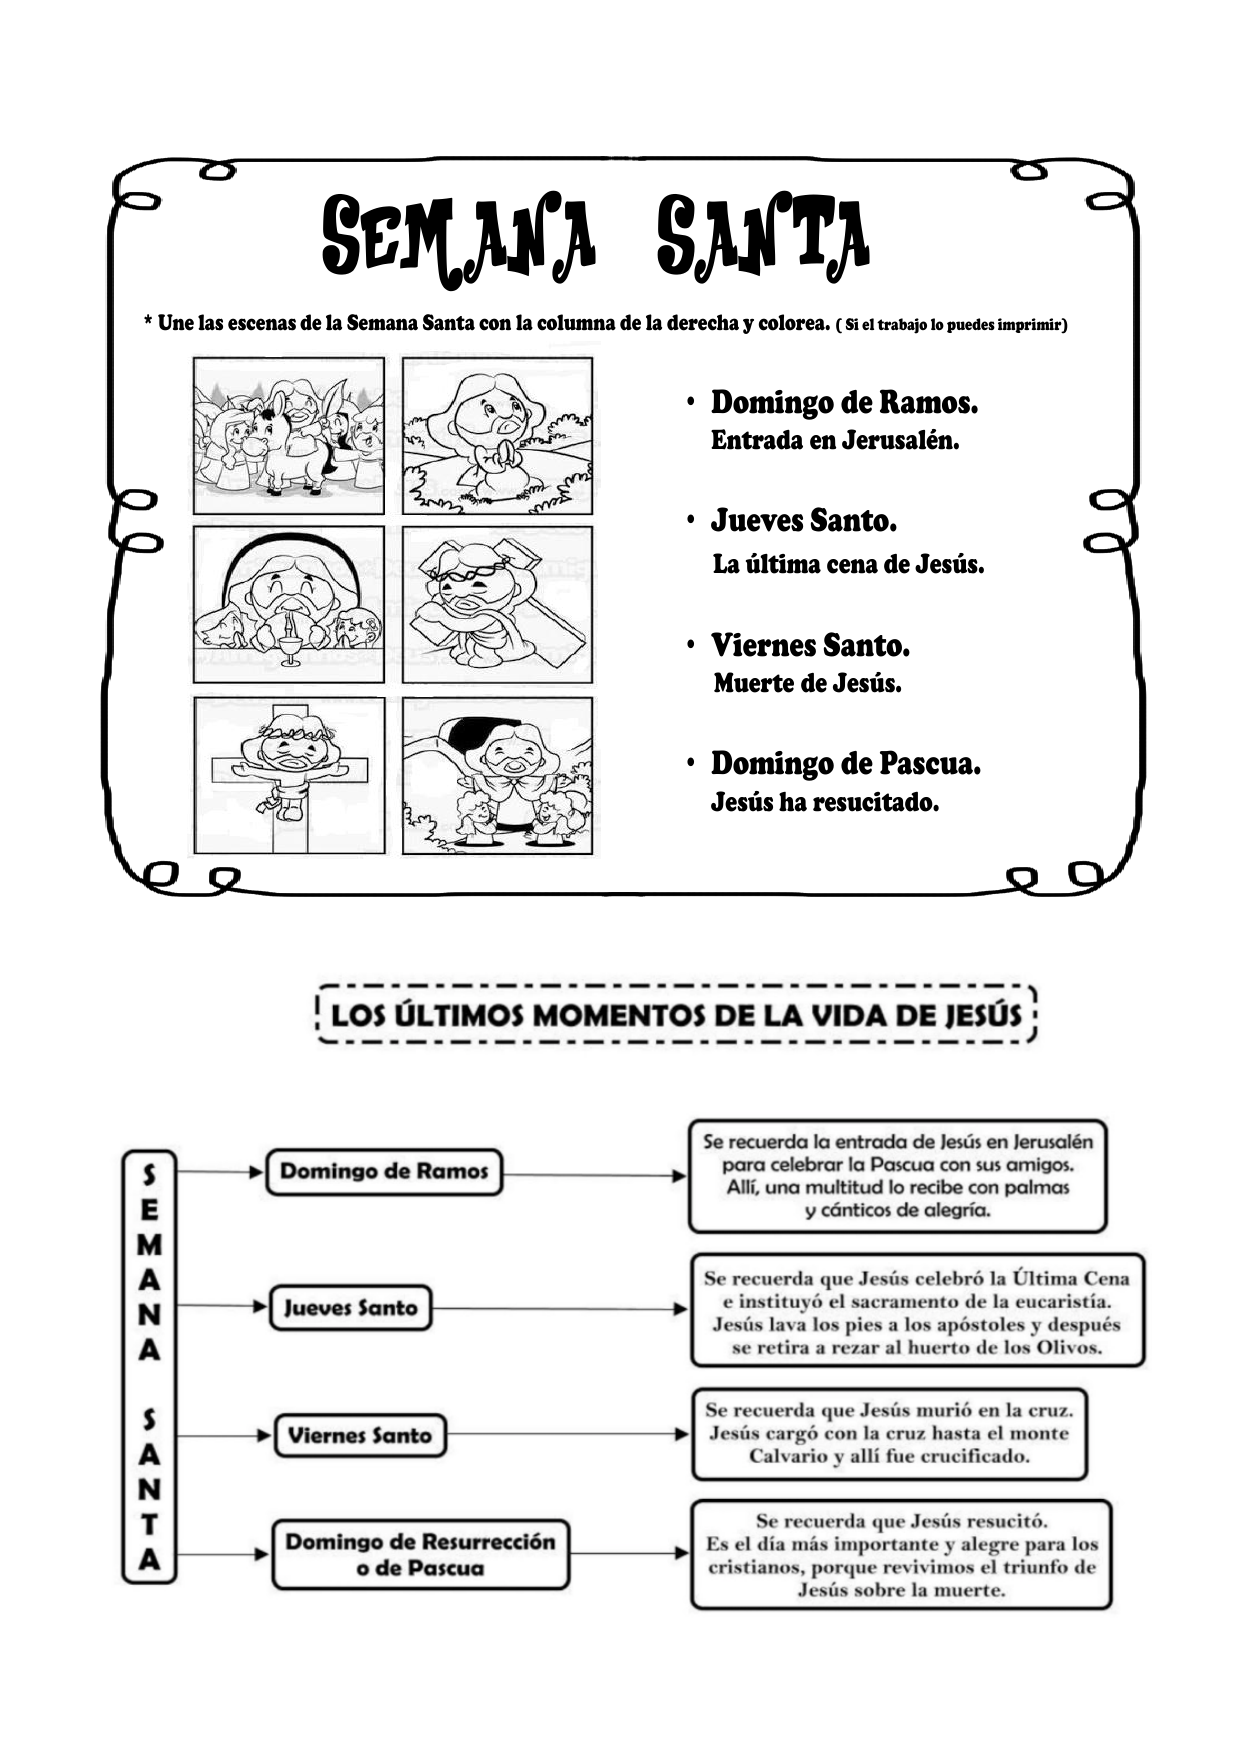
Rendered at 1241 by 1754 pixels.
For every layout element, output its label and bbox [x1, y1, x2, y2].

picture [105, 923, 1153, 1639]
